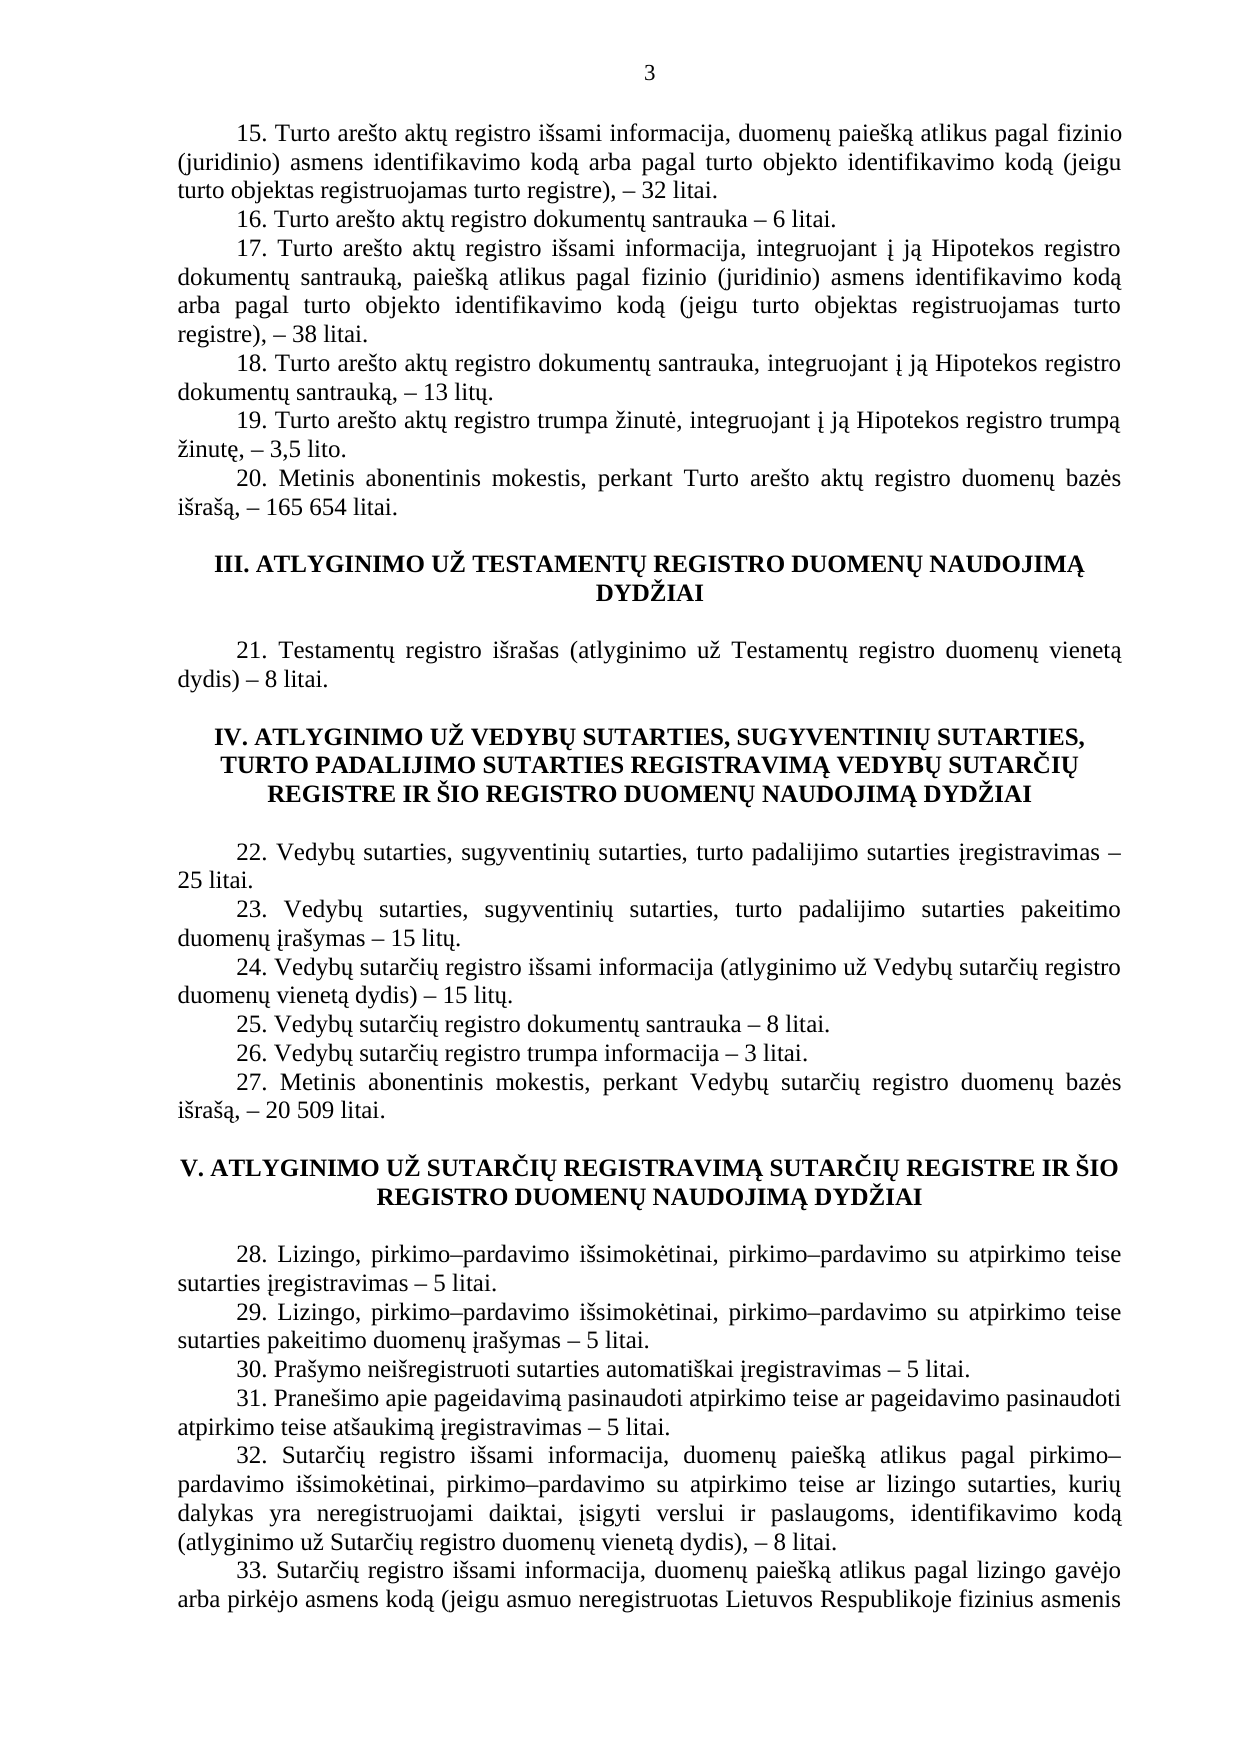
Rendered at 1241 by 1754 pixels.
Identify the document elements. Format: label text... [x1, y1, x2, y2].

text 15. Turto arešto aktų registro išsami informacija, duomenų paiešką atlikus pagal fizinio (juridinio) asmens identifikavimo kodą arba pagal turto objekto identifikavimo kodą (jeigu turto objektas registruojamas turto registre), – 32 litai. [177, 118, 1122, 204]
text 25. Vedybų sutarčių registro dokumentų santrauka – 8 litai. [177, 1009, 1122, 1038]
text IV. Atlyginimo už vedybų SUTARTIES, sugyventinių SUTARTIES, TURTO PADALIJIMO sutarTIES registravimą VEDYBŲ SUTARČIŲ REGISTRE IR ŠIO registro duomenų naudojimą dydžiai [177, 722, 1122, 808]
text 30. Prašymo neišregistruoti sutarties automatiškai įregistravimas – 5 litai. [177, 1354, 1122, 1383]
text 31. Pranešimo apie pageidavimą pasinaudoti atpirkimo teise ar pageidavimo pasinaudoti atpirkimo teise atšaukimą įregistravimas – 5 litai. [177, 1383, 1122, 1441]
text 23. Vedybų sutarties, sugyventinių sutarties, turto padalijimo sutarties pakeitimo duomenų įrašymas – 15 litų. [177, 894, 1122, 952]
text 17. Turto arešto aktų registro išsami informacija, integruojant į ją Hipotekos registro dokumentų santrauką, paiešką atlikus pagal fizinio (juridinio) asmens identifikavimo kodą arba pagal turto objekto identifikavimo kodą (jeigu turto objektas registruojamas turto registre), – 38 litai. [177, 233, 1122, 348]
text 18. Turto arešto aktų registro dokumentų santrauka, integruojant į ją Hipotekos registro dokumentų santrauką, – 13 litų. [177, 348, 1122, 406]
text 21. Testamentų registro išrašas (atlyginimo už Testamentų registro duomenų vienetą dydis) – 8 litai. [177, 636, 1122, 693]
text 20. Metinis abonentinis mokestis, perkant Turto arešto aktų registro duomenų bazės išrašą, – 165 654 litai. [177, 463, 1122, 521]
text 22. Vedybų sutarties, sugyventinių sutarties, turto padalijimo sutarties įregistravimas – 25 litai. [177, 837, 1122, 894]
text III. Atlyginimo už Testamentų registro duomenų naudojimą dydžiai [177, 549, 1122, 607]
text V. Atlyginimo už sutarčių registravimą SUTARČIŲ REGISTRE ir ŠIO registro duomenų naudojimą dydžiai [177, 1153, 1122, 1211]
text 16. Turto arešto aktų registro dokumentų santrauka – 6 litai. [177, 204, 1122, 233]
text 33. Sutarčių registro išsami informacija, duomenų paiešką atlikus pagal lizingo gavėjo arba pirkėjo asmens kodą (jeigu asmuo neregistruotas Lietuvos Respublikoje fizinius asmenis [177, 1556, 1122, 1613]
text 26. Vedybų sutarčių registro trumpa informacija – 3 litai. [177, 1038, 1122, 1067]
text 19. Turto arešto aktų registro trumpa žinutė, integruojant į ją Hipotekos registro trumpą žinutę, – 3,5 lito. [177, 406, 1122, 463]
text 28. Lizingo, pirkimo–pardavimo išsimokėtinai, pirkimo–pardavimo su atpirkimo teise sutarties įregistravimas – 5 litai. [177, 1239, 1122, 1297]
text 29. Lizingo, pirkimo–pardavimo išsimokėtinai, pirkimo–pardavimo su atpirkimo teise sutarties pakeitimo duomenų įrašymas – 5 litai. [177, 1297, 1122, 1354]
text 27. Metinis abonentinis mokestis, perkant Vedybų sutarčių registro duomenų bazės išrašą, – 20 509 litai. [177, 1067, 1122, 1124]
text 24. Vedybų sutarčių registro išsami informacija (atlyginimo už Vedybų sutarčių registro duomenų vienetą dydis) – 15 litų. [177, 952, 1122, 1009]
text 32. Sutarčių registro išsami informacija, duomenų paiešką atlikus pagal pirkimo–pardavimo išsimokėtinai, pirkimo–pardavimo su atpirkimo teise ar lizingo sutarties, kurių dalykas yra neregistruojami daiktai, įsigyti verslui ir paslaugoms, identifikavimo kodą (atlyginimo už Sutarčių registro duomenų vienetą dydis), – 8 litai. [177, 1441, 1122, 1556]
